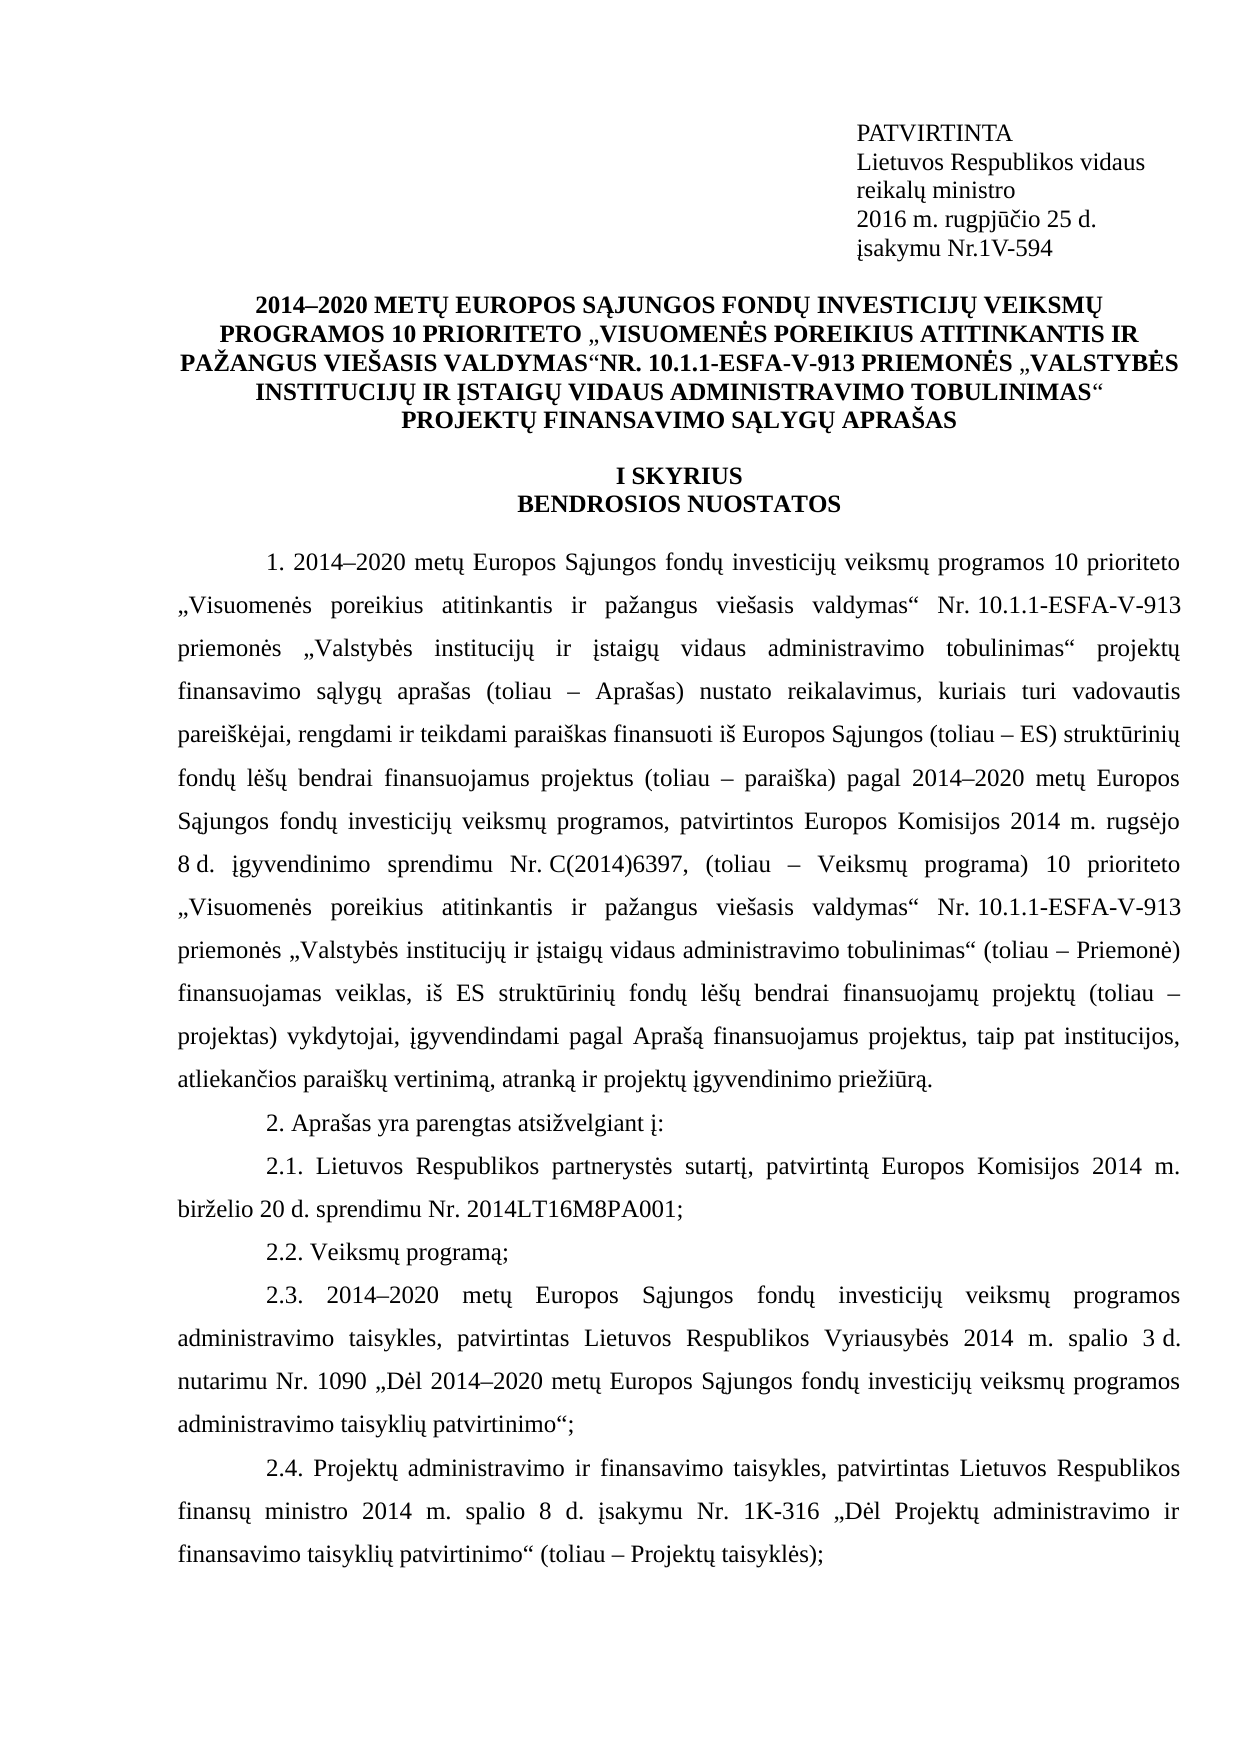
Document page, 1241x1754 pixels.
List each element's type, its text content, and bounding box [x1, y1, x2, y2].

text 2.3. 2014–2020 metų Europos Sąjungos fondų investicijų veiksmų programos administravimo taisykles, patvirtintas Lietuvos Respublikos Vyriausybės 2014 m. spalio 3 d. nutarimu Nr. 1090 „Dėl 2014–2020 metų Europos Sąjungos fondų investicijų veiksmų programos administravimo taisyklių patvirtinimo“; [177, 1280, 1181, 1438]
text I SKYRIUS [177, 461, 1181, 489]
text 2014–2020 METŲ EUROPOS SĄJUNGOS FONDŲ INVESTICIJŲ VEIKSMŲ PROGRAMOS 10 PRIORITETO „VISUOMENĖS POREIKIUS ATITINKANTIS IR PAŽANGUS VIEŠASIS VALDYMAS“NR. 10.1.1-ESFA-V-913 PRIEMONĖS „VALSTYBĖS INSTITUCIJŲ IR ĮSTAIGŲ VIDAUS ADMINISTRAVIMO TOBULINIMAS“ [177, 291, 1181, 406]
text įsakymu Nr.1V-594 [177, 233, 1181, 262]
text BENDROSIOS NUOSTATOS [177, 489, 1181, 518]
text reikalų ministro [856, 176, 1181, 204]
text PROJEKTŲ FINANSAVIMO SĄLYGŲ APRAŠAS [177, 406, 1181, 434]
text 1. 2014–2020 metų Europos Sąjungos fondų investicijų veiksmų programos 10 prioriteto „Visuomenės poreikius atitinkantis ir pažangus viešasis valdymas“ Nr. 10.1.1-ESFA-V-913 priemonės „Valstybės institucijų ir įstaigų vidaus administravimo tobulinimas“ projektų finansavimo sąlygų aprašas (toliau – Aprašas) nustato reikalavimus, kuriais turi vadovautis pareiškėjai, rengdami ir teikdami paraiškas finansuoti iš Europos Sąjungos (toliau – ES) struktūrinių fondų lėšų bendrai finansuojamus projektus (toliau – paraiška) pagal 2014–2020 metų Europos Sąjungos fondų investicijų veiksmų programos, patvirtintos Europos Komisijos 2014 m. rugsėjo 8 d. įgyvendinimo sprendimu Nr. C(2014)6397, (toliau – Veiksmų programa) 10 prioriteto „Visuomenės poreikius atitinkantis ir pažangus viešasis valdymas“ Nr. 10.1.1-ESFA-V-913 priemonės „Valstybės institucijų ir įstaigų vidaus administravimo tobulinimas“ (toliau – Priemonė) finansuojamas veiklas, iš ES struktūrinių fondų lėšų bendrai finansuojamų projektų (toliau – projektas) vykdytojai, įgyvendindami pagal Aprašą finansuojamus projektus, taip pat institucijos, atliekančios paraiškų vertinimą, atranką ir projektų įgyvendinimo priežiūrą. [177, 547, 1181, 1093]
text 2.4. Projektų administravimo ir finansavimo taisykles, patvirtintas Lietuvos Respublikos finansų ministro 2014 m. spalio 8 d. įsakymu Nr. 1K-316 „Dėl Projektų administravimo ir finansavimo taisyklių patvirtinimo“ (toliau – Projektų taisyklės); [177, 1453, 1181, 1568]
text 2. Aprašas yra parengtas atsižvelgiant į: [177, 1108, 1181, 1136]
text Lietuvos Respublikos vidaus [856, 147, 1181, 176]
text 2.1. Lietuvos Respublikos partnerystės sutartį, patvirtintą Europos Komisijos 2014 m. birželio 20 d. sprendimu Nr. 2014LT16M8PA001; [177, 1151, 1181, 1223]
text 2.2. Veiksmų programą; [177, 1237, 1181, 1266]
text PATVIRTINTA [177, 118, 1181, 147]
text 2016 m. rugpjūčio 25 d. [177, 204, 1181, 233]
